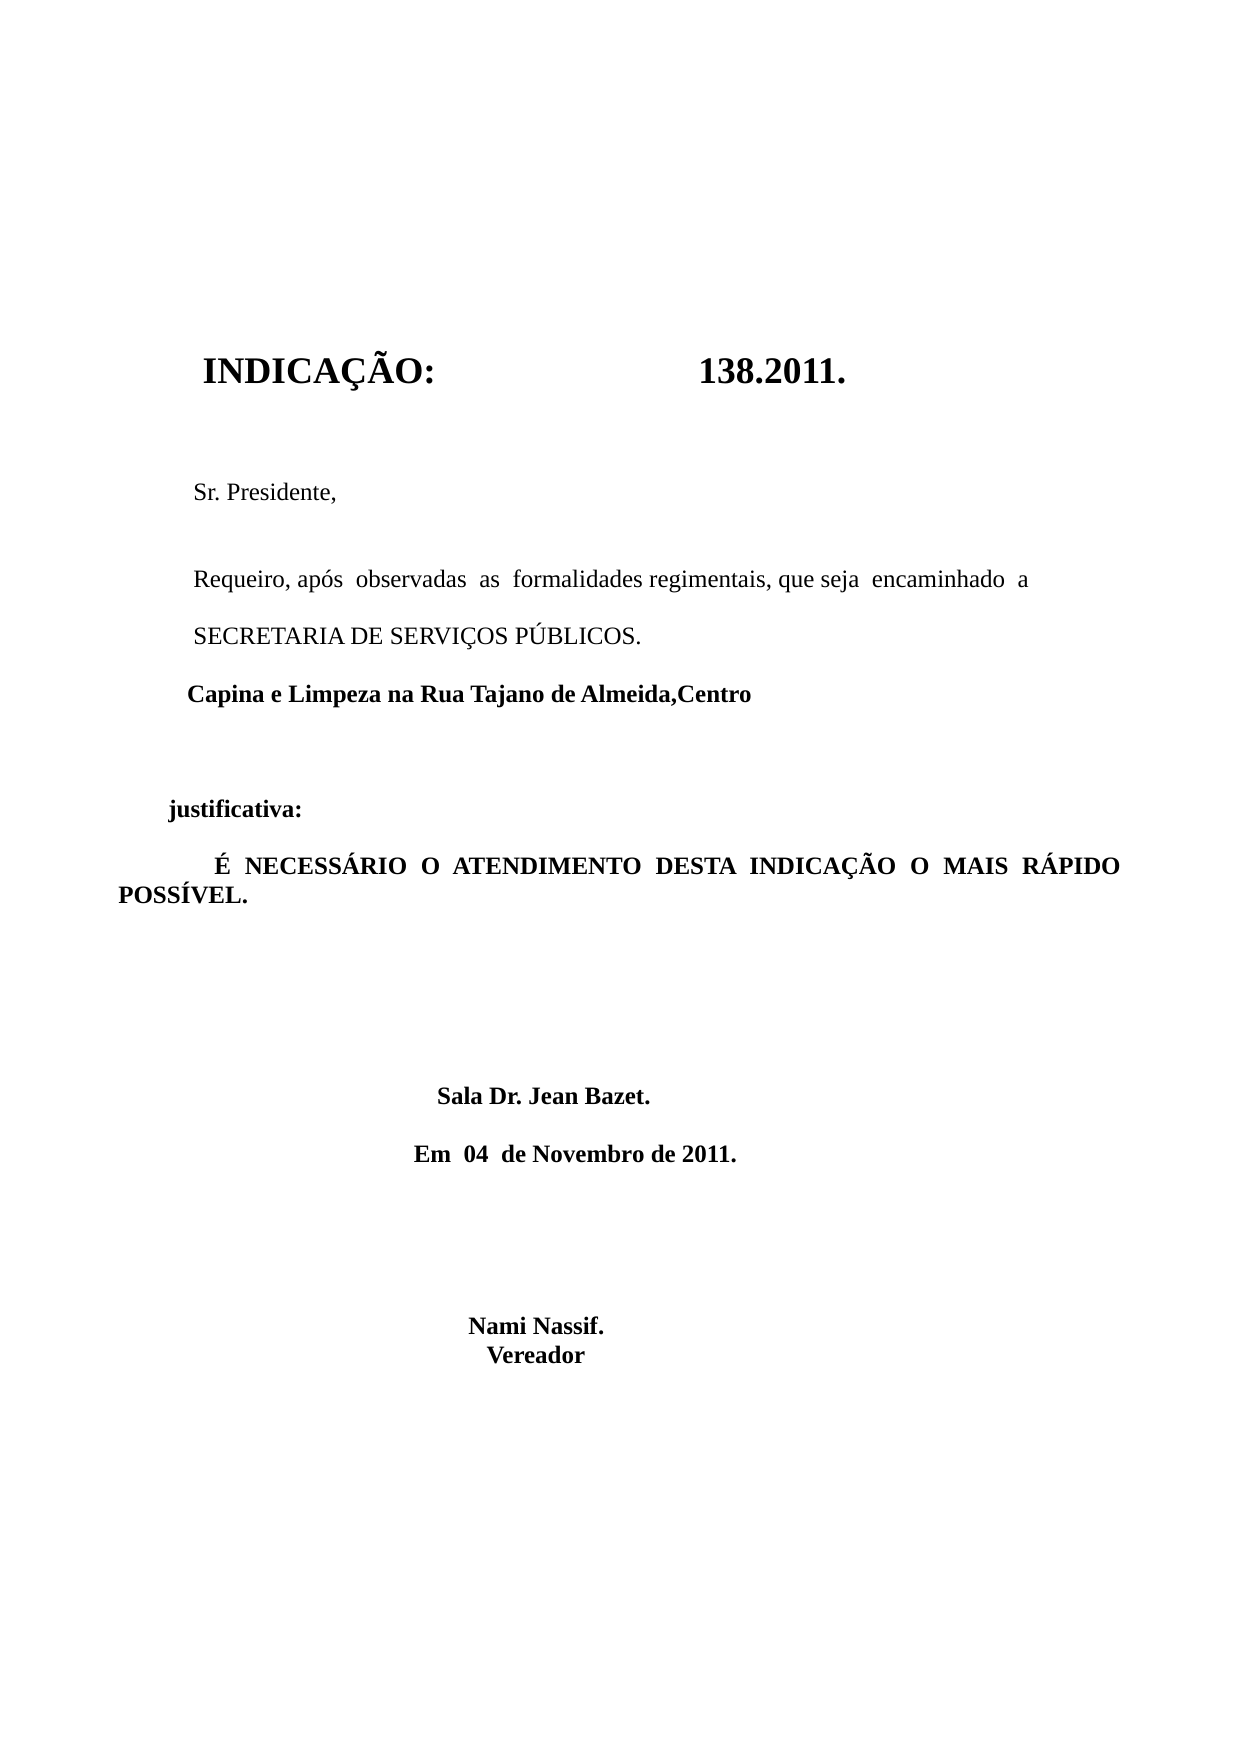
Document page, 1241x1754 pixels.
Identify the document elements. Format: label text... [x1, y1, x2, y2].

text Sr. Presidente, [118, 477, 1122, 506]
text INDICAÇÃO: 138.2011. [118, 348, 1122, 391]
text Nami Nassif. [118, 1311, 1122, 1340]
text SECRETARIA DE SERVIÇOS PÚBLICOS. [118, 621, 1122, 650]
text Requeiro, após observadas as formalidades regimentais, que seja encaminhado a [118, 564, 1122, 592]
text Vereador [118, 1340, 1122, 1369]
text Em 04 de Novembro de 2011. [118, 1139, 1122, 1167]
text É NECESSÁRIO O ATENDIMENTO DESTA INDICAÇÃO O MAIS RÁPIDO POSSÍVEL. [118, 851, 1122, 909]
text Sala Dr. Jean Bazet. [118, 1081, 1122, 1110]
text justificativa: [118, 794, 1122, 822]
text Capina e Limpeza na Rua Tajano de Almeida,Centro [118, 679, 1122, 707]
